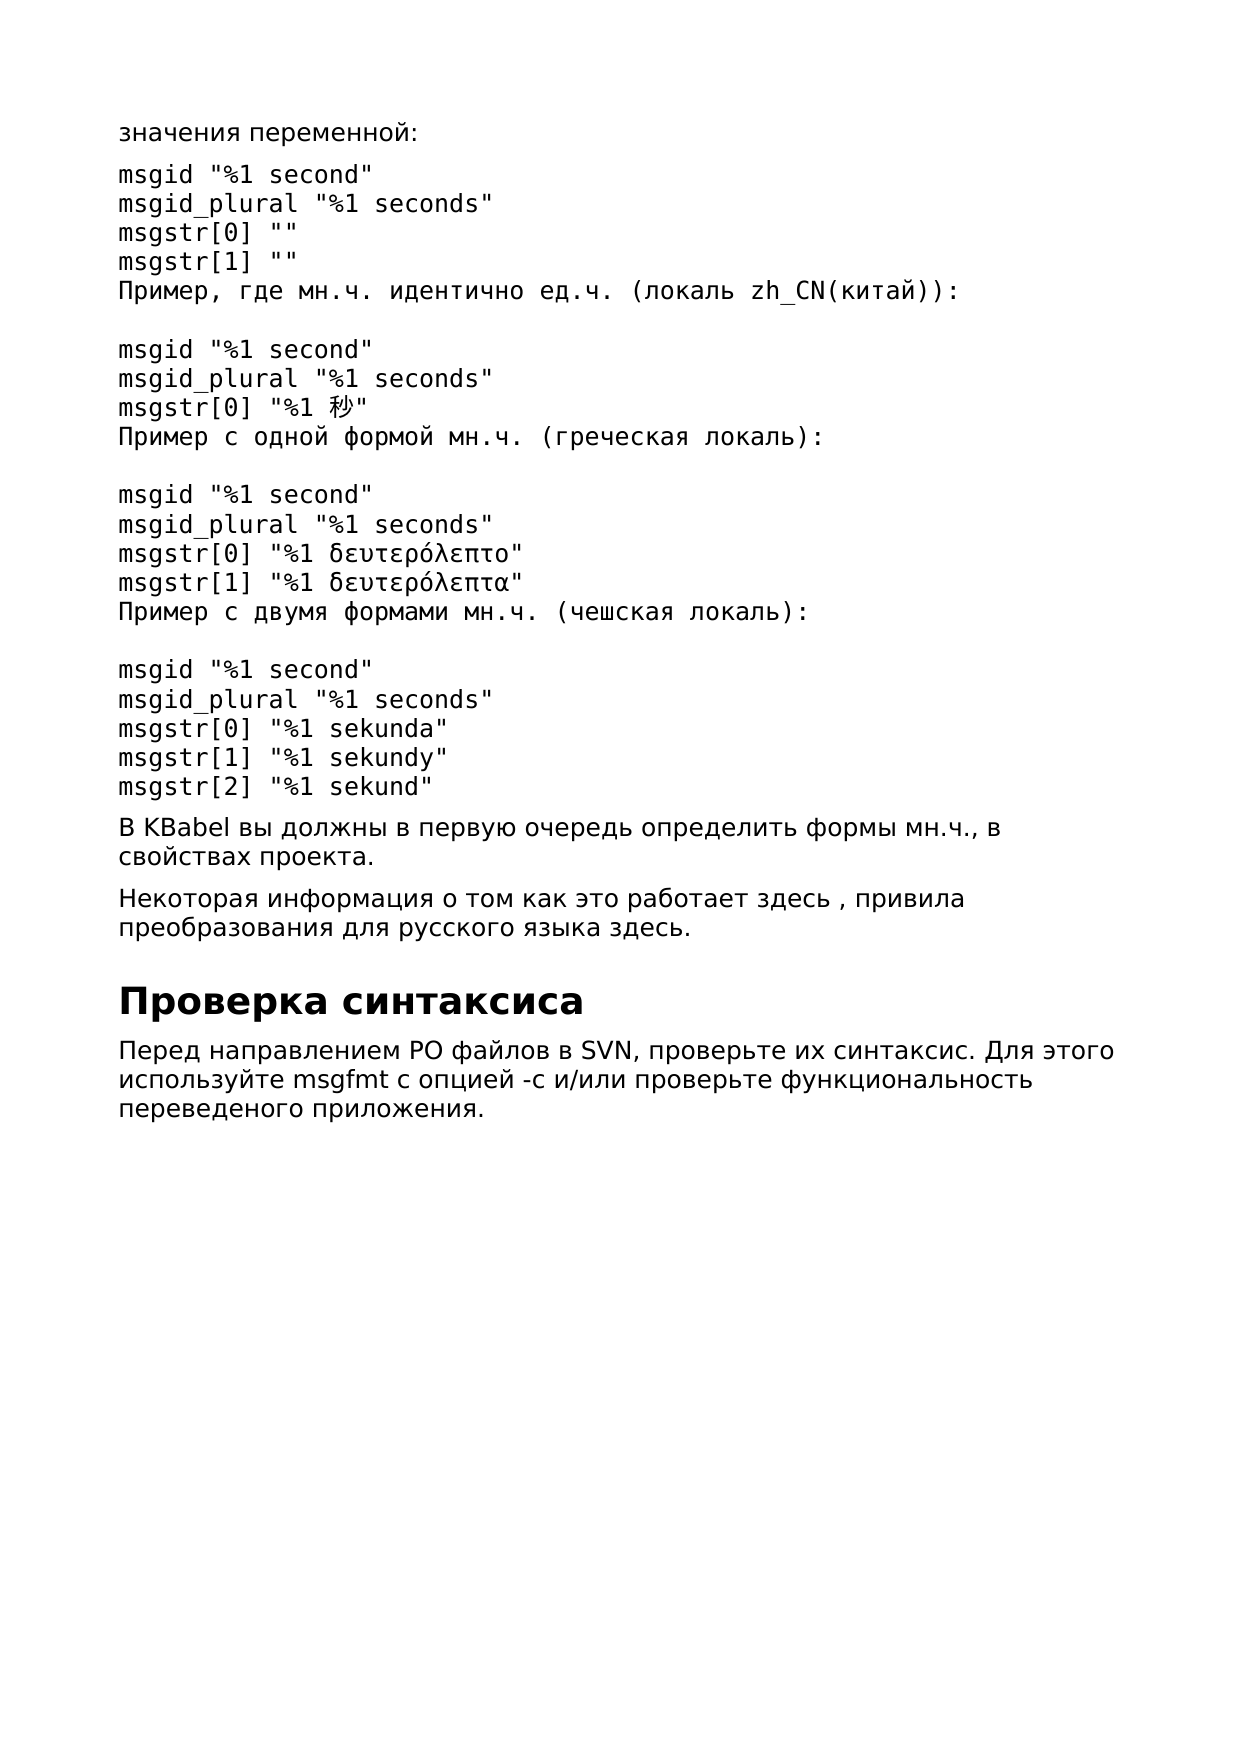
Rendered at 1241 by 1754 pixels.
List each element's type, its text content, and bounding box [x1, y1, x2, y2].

text В KBabel вы должны в первую очередь определить формы мн.ч., в свойствах проекта. [118, 813, 1122, 872]
text значения переменной: [118, 118, 1122, 147]
text msgid "%1 second" msgid_plural "%1 seconds" msgstr[0] "" msgstr[1] "" Пример, где мн.ч. идентично ед.ч. (локаль zh_CN(китай)): msgid "%1 second" msgid_plural "%1 seconds" msgstr[0] "%1 秒" Пример с одной формой мн.ч. (греческая локаль): msgid "%1 second" msgid_plural "%1 seconds" msgstr[0] "%1 δευτερόλεπτο" msgstr[1] "%1 δευτερόλεπτα" Пример с двумя формами мн.ч. (чешская локаль): msgid "%1 second" msgid_plural "%1 seconds" msgstr[0] "%1 sekunda" msgstr[1] "%1 sekundy" msgstr[2] "%1 sekund" [118, 160, 1122, 801]
text Некоторая информация о том как это работает здесь , привила преобразования для русского языка здесь. [118, 884, 1122, 942]
subtitle Проверка синтаксиса [118, 980, 1122, 1023]
text Перед направлением PO файлов в SVN, проверьте их синтаксис. Для этого используйте msgfmt с опцией -c и/или проверьте функциональность переведеного приложения. [118, 1036, 1122, 1123]
